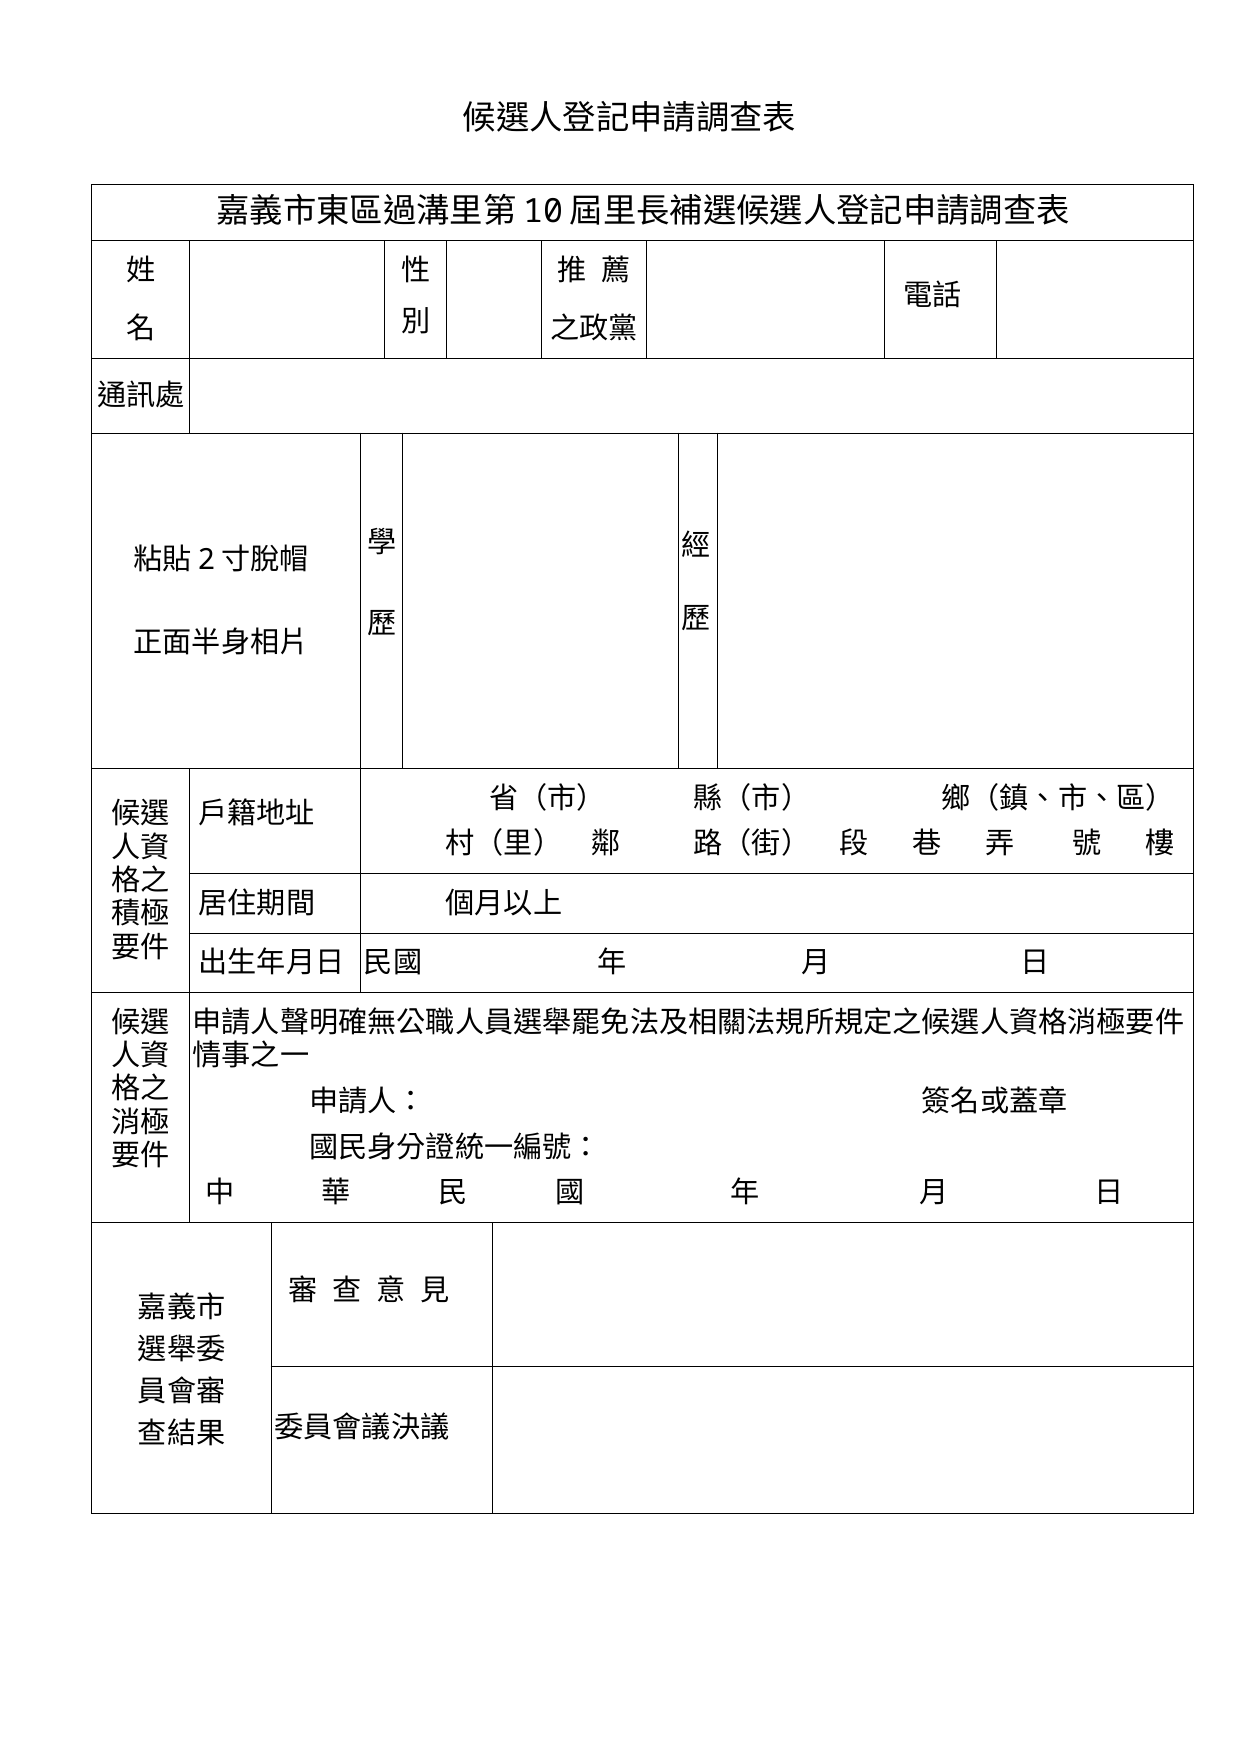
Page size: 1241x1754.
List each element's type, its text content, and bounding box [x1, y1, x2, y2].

table_cell 候選 人資 格之 消極 要件 [92, 993, 189, 1222]
table_cell 民國 年 月 日 [361, 934, 1193, 992]
table_cell 候選 人資 格之 積極 要件 [92, 769, 189, 992]
table_cell [997, 241, 1193, 358]
table_cell 性 別 [385, 241, 446, 358]
table_cell 通訊處 [92, 359, 189, 433]
table_cell 個月以上 [361, 874, 1193, 932]
table_cell [493, 1367, 1193, 1512]
table_cell 粘貼2寸脫帽 正面半身相片 [92, 434, 360, 768]
table_cell 姓 名 [92, 241, 189, 358]
table_cell [447, 241, 541, 358]
table_cell 戶籍地址 [190, 769, 360, 873]
table_cell [493, 1223, 1193, 1366]
table_cell 申請人聲明確無公職人員選舉罷免法及相關法規所規定之候選人資格消極要件情事之一 申請人： 簽名或蓋章 國民身分證統一編號： 中 華 民 國 年 月 日 [190, 993, 1193, 1222]
table_cell 推 薦 之政黨 [542, 241, 646, 358]
table_cell 審 查 意 見 [272, 1223, 492, 1366]
table_cell 經 歷 [679, 434, 717, 768]
table_cell 出生年月日 [190, 934, 360, 992]
table_cell 電話 [885, 241, 996, 358]
table_cell 學 歷 [361, 434, 402, 768]
table_cell [647, 241, 884, 358]
table_cell [190, 359, 1193, 433]
table_cell 委員會議決議 [272, 1367, 492, 1512]
table_cell [403, 434, 678, 768]
table_cell 嘉義市 選舉委 員會審 查結果 [92, 1223, 271, 1512]
table_cell [718, 434, 1193, 768]
text 候選人登記申請調查表 [119, 91, 1106, 139]
table_cell [190, 241, 384, 358]
table_header 嘉義市東區過溝里第10屆里長補選候選人登記申請調查表 [92, 185, 1193, 240]
table_cell 居住期間 [190, 874, 360, 932]
table_cell 省（市） 縣（市） 鄉（鎮、市、區） 村（里） 鄰 路（街） 段 巷 弄 號 樓 [361, 769, 1193, 873]
